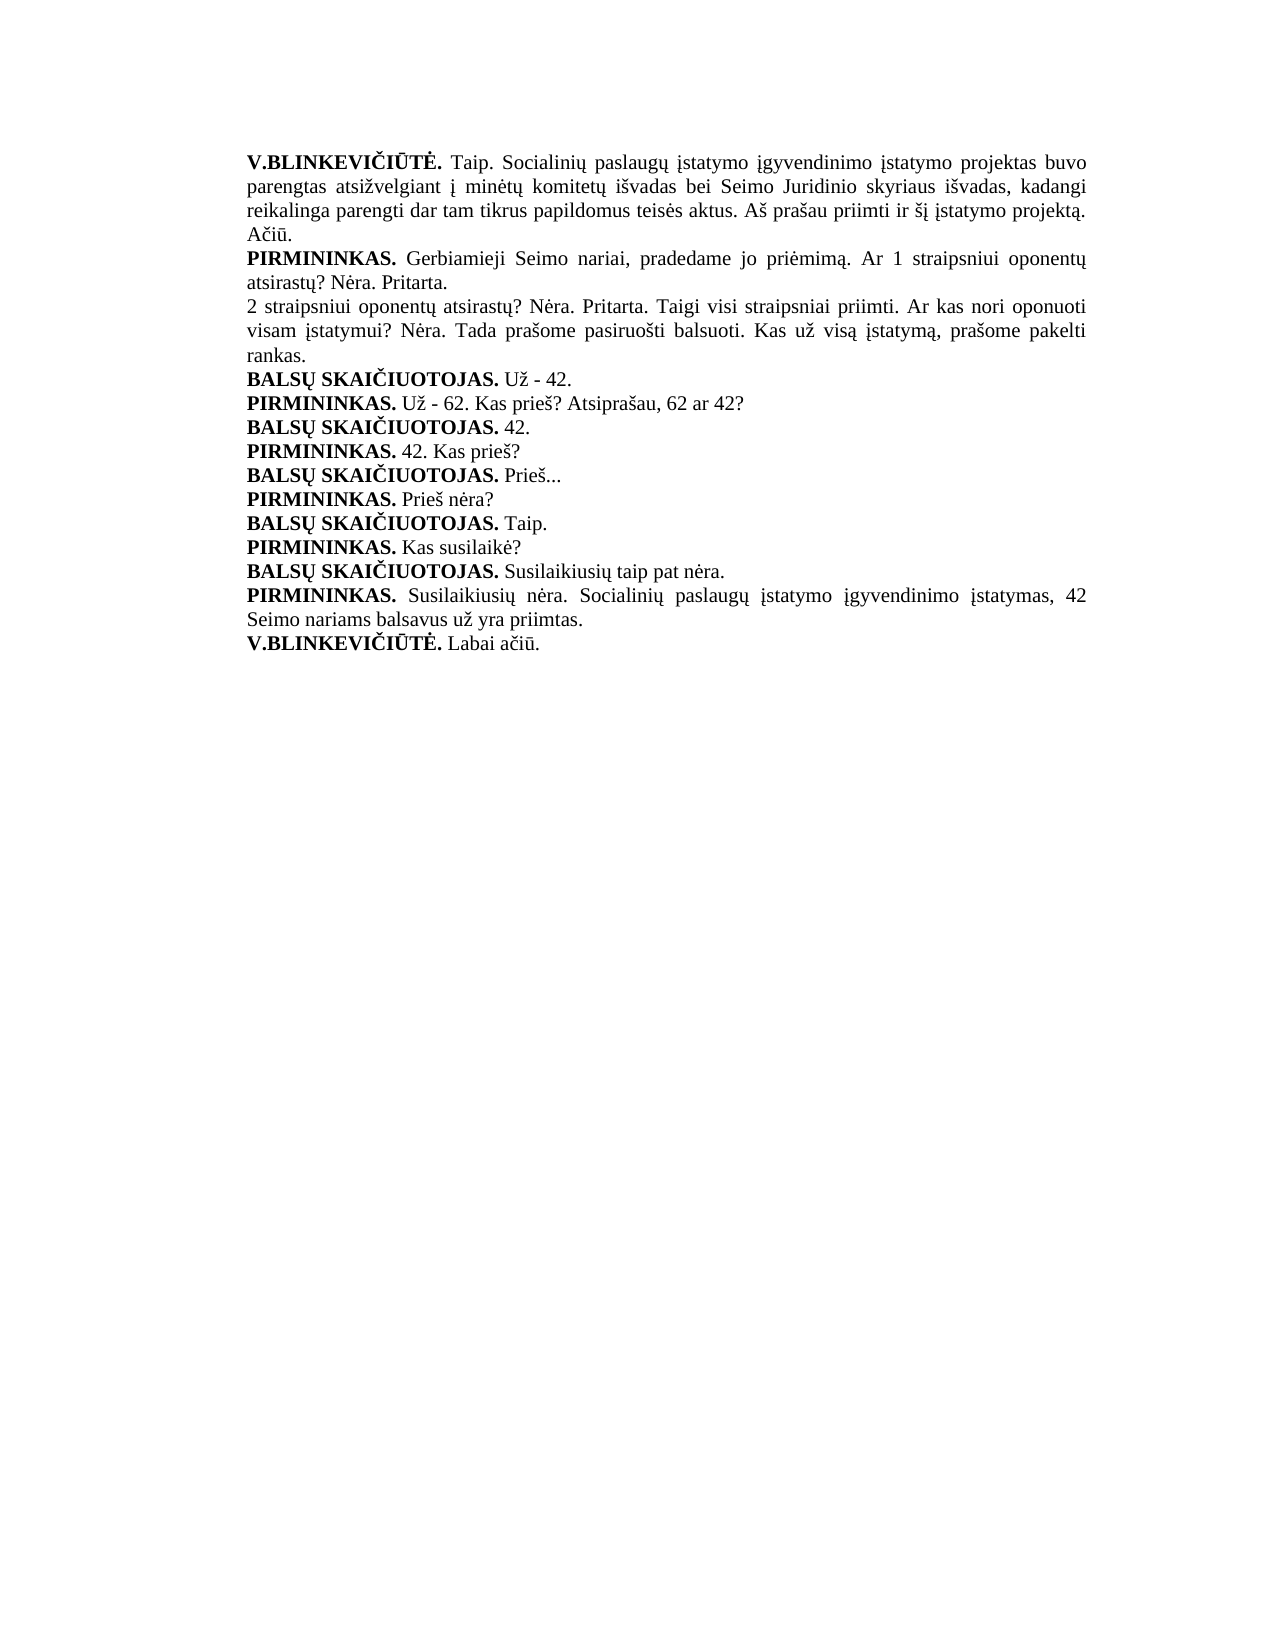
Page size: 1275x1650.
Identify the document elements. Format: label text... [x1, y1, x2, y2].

text BALSŲ SKAIČIUOTOJAS. Prieš... [247, 463, 1087, 487]
text PIRMININKAS. Už - 62. Kas prieš? Atsiprašau, 62 ar 42? [247, 391, 1087, 415]
text PIRMININKAS. Kas susilaikė? [247, 535, 1087, 559]
text 2 straipsniui oponentų atsirastų? Nėra. Pritarta. Taigi visi straipsniai priimti. Ar kas nori oponuoti visam įstatymui? Nėra. Tada prašome pasiruošti balsuoti. Kas už visą įstatymą, prašome pakelti rankas. [247, 294, 1087, 367]
text PIRMININKAS. Gerbiamieji Seimo nariai, pradedame jo priėmimą. Ar 1 straipsniui oponentų atsirastų? Nėra. Pritarta. [247, 246, 1087, 294]
text V.BLINKEVIČIŪTĖ. Taip. Socialinių paslaugų įstatymo įgyvendinimo įstatymo projektas buvo parengtas atsižvelgiant į minėtų komitetų išvadas bei Seimo Juridinio skyriaus išvadas, kadangi reikalinga parengti dar tam tikrus papildomus teisės aktus. Aš prašau priimti ir šį įstatymo projektą. Ačiū. [247, 150, 1087, 246]
text BALSŲ SKAIČIUOTOJAS. Už - 42. [247, 367, 1087, 391]
text BALSŲ SKAIČIUOTOJAS. 42. [247, 415, 1087, 439]
text BALSŲ SKAIČIUOTOJAS. Susilaikiusių taip pat nėra. [247, 559, 1087, 583]
text V.BLINKEVIČIŪTĖ. Labai ačiū. [247, 631, 1087, 655]
text PIRMININKAS. Prieš nėra? [247, 487, 1087, 511]
text BALSŲ SKAIČIUOTOJAS. Taip. [247, 511, 1087, 535]
text PIRMININKAS. Susilaikiusių nėra. Socialinių paslaugų įstatymo įgyvendinimo įstatymas, 42 Seimo nariams balsavus už yra priimtas. [247, 583, 1087, 631]
text PIRMININKAS. 42. Kas prieš? [247, 439, 1087, 463]
